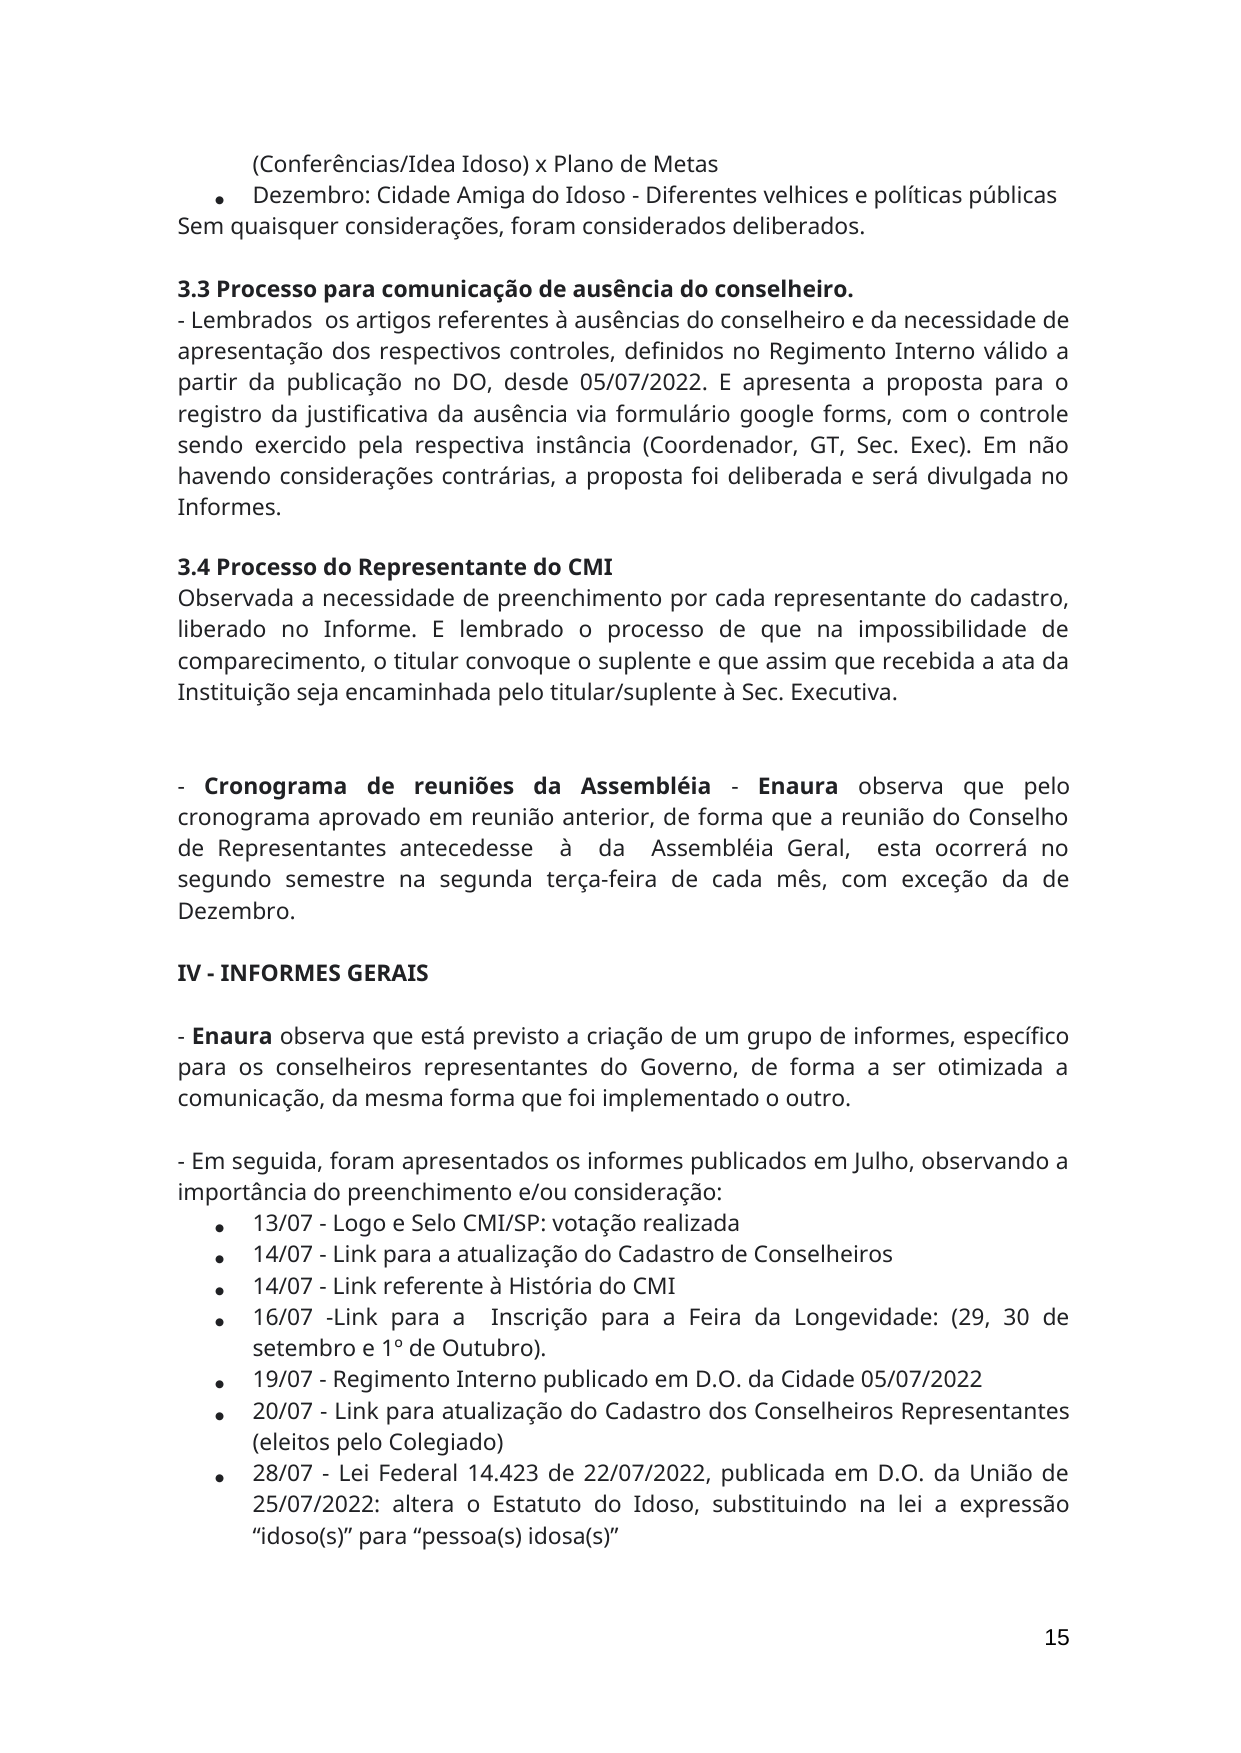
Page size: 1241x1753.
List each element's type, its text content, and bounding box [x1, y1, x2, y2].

list 16/07 -Link para a Inscrição para a Feira da Longevidade: (29, 30 de setembro e 1º de Outubro). [215, 1301, 1070, 1363]
list (Conferências/Idea Idoso) x Plano de Metas [215, 147, 1070, 179]
text - Cronograma de reuniões da Assembléia - Enaura observa que pelo cronograma aprovado em reunião anterior, de forma que a reunião do Conselho de Representantes antecedesse à da Assembléia Geral, esta ocorrerá no segundo semestre na segunda terça-feira de cada mês, com exceção da de Dezembro. [177, 770, 1070, 926]
list Dezembro: Cidade Amiga do Idoso - Diferentes velhices e políticas públicas [215, 179, 1070, 210]
text 3.4 Processo do Representante do CMI [177, 551, 1070, 582]
list 13/07 - Logo e Selo CMI/SP: votação realizada [215, 1207, 1070, 1238]
list 19/07 - Regimento Interno publicado em D.O. da Cidade 05/07/2022 [215, 1363, 1070, 1395]
list 14/07 - Link para a atualização do Cadastro de Conselheiros [215, 1238, 1070, 1270]
list 14/07 - Link referente à História do CMI [215, 1270, 1070, 1301]
text 3.3 Processo para comunicação de ausência do conselheiro. [177, 272, 1070, 304]
text IV - INFORMES GERAIS [177, 957, 1070, 988]
text - Enaura observa que está previsto a criação de um grupo de informes, específico para os conselheiros representantes do Governo, de forma a ser otimizada a comunicação, da mesma forma que foi implementado o outro. [177, 1020, 1070, 1113]
list 20/07 - Link para atualização do Cadastro dos Conselheiros Representantes (eleitos pelo Colegiado) [215, 1395, 1070, 1457]
list 28/07 - Lei Federal 14.423 de 22/07/2022, publicada em D.O. da União de 25/07/2022: altera o Estatuto do Idoso, substituindo na lei a expressão “idoso(s)” para “pessoa(s) idosa(s)” [215, 1457, 1070, 1551]
text - Em seguida, foram apresentados os informes publicados em Julho, observando a importância do preenchimento e/ou consideração: [177, 1145, 1070, 1207]
text - Lembrados os artigos referentes à ausências do conselheiro e da necessidade de apresentação dos respectivos controles, definidos no Regimento Interno válido a partir da publicação no DO, desde 05/07/2022. E apresenta a proposta para o registro da justificativa da ausência via formulário google forms, com o controle sendo exercido pela respectiva instância (Coordenador, GT, Sec. Exec). Em não havendo considerações contrárias, a proposta foi deliberada e será divulgada no Informes. [177, 304, 1070, 522]
text Sem quaisquer considerações, foram considerados deliberados. [177, 210, 1070, 241]
text Observada a necessidade de preenchimento por cada representante do cadastro, liberado no Informe. E lembrado o processo de que na impossibilidade de comparecimento, o titular convoque o suplente e que assim que recebida a ata da Instituição seja encaminhada pelo titular/suplente à Sec. Executiva. [177, 582, 1070, 707]
